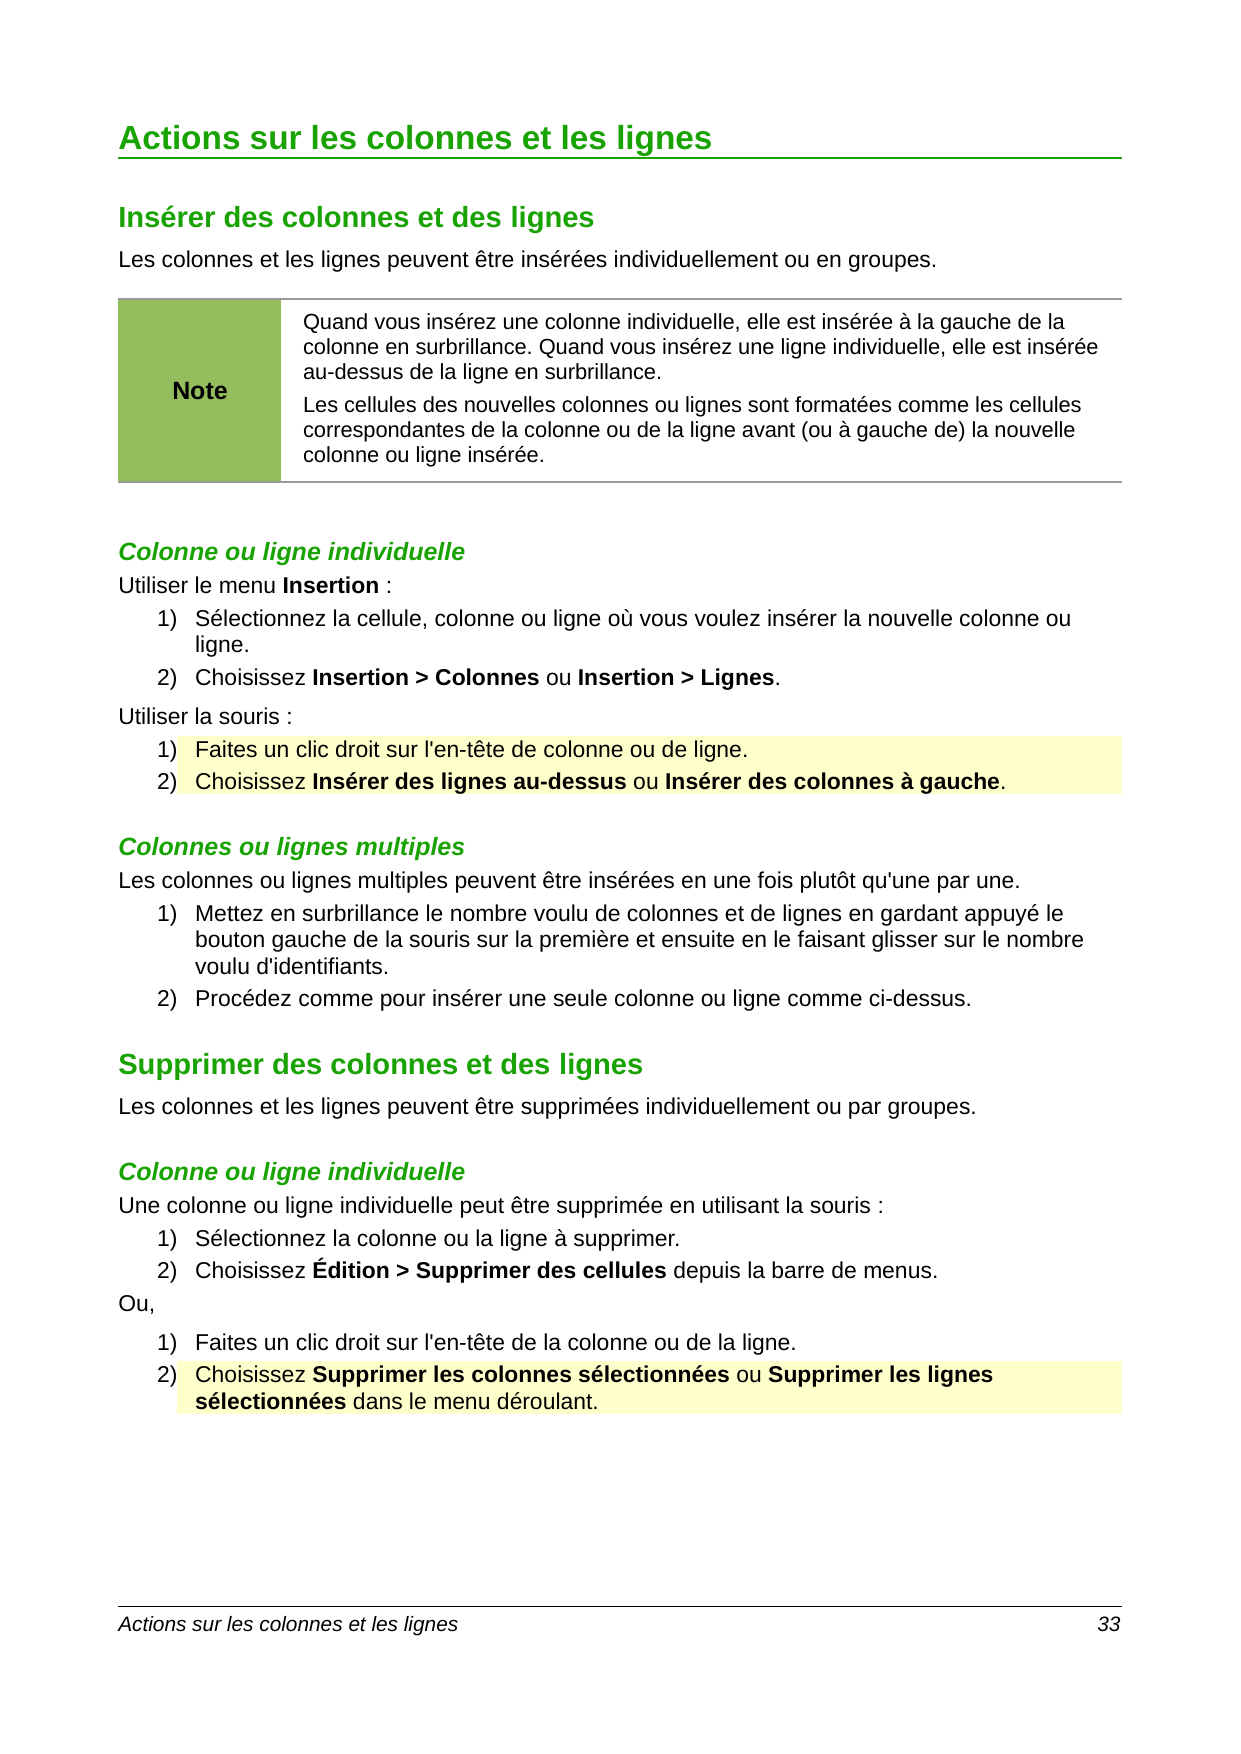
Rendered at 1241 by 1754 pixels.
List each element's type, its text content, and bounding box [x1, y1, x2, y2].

list Choisissez Insertion > Colonnes ou Insertion > Lignes. [177, 664, 1122, 690]
subtitle Colonne ou ligne individuelle [118, 537, 1122, 566]
list Sélectionnez la cellule, colonne ou ligne où vous voulez insérer la nouvelle colonne ou ligne. [177, 605, 1122, 658]
list Utiliser le menu Insertion : [118, 572, 1122, 598]
list Les colonnes ou lignes multiples peuvent être insérées en une fois plutôt qu'une par une. [118, 867, 1122, 893]
list Mettez en surbrillance le nombre voulu de colonnes et de lignes en gardant appuyé le bouton gauche de la souris sur la première et ensuite en le faisant glisser sur le nombre voulu d'identifiants. [177, 900, 1122, 979]
list Utiliser la souris : [118, 703, 1122, 729]
subtitle Actions sur les colonnes et les lignes [118, 118, 1122, 157]
subtitle Insérer des colonnes et des lignes [118, 201, 1122, 234]
list Choisissez Édition > Supprimer des cellules depuis la barre de menus. [177, 1257, 1122, 1284]
list Une colonne ou ligne individuelle peut être supprimée en utilisant la souris : [118, 1192, 1122, 1218]
list Procédez comme pour insérer une seule colonne ou ligne comme ci-dessus. [177, 985, 1122, 1012]
text Ou, [118, 1290, 1122, 1316]
list Faites un clic droit sur l'en-tête de colonne ou de ligne. [177, 736, 1122, 762]
subtitle Colonnes ou lignes multiples [118, 832, 1122, 861]
list Choisissez Supprimer les colonnes sélectionnées ou Supprimer les lignes sélectionnées dans le menu déroulant. [177, 1361, 1122, 1414]
text Les colonnes et les lignes peuvent être supprimées individuellement ou par groupes. [118, 1093, 1122, 1119]
list Sélectionnez la colonne ou la ligne à supprimer. [177, 1225, 1122, 1251]
subtitle Supprimer des colonnes et des lignes [118, 1047, 1122, 1081]
table_header Quand vous insérez une colonne individuelle, elle est insérée à la gauche de la colonne en surbrillance. Quand vous insérez une ligne individuelle, elle est insérée au-dessus de la ligne en surbrillance. Les cellules des nouvelles colonnes ou lignes sont formatées comme les cellules correspondantes de la colonne ou de la ligne avant (ou à gauche de) la nouvelle colonne ou ligne insérée. [281, 300, 1122, 481]
list Choisissez Insérer des lignes au-dessus ou Insérer des colonnes à gauche. [177, 768, 1122, 794]
list Faites un clic droit sur l'en-tête de la colonne ou de la ligne. [177, 1329, 1122, 1355]
text Les colonnes et les lignes peuvent être insérées individuellement ou en groupes. [118, 246, 1122, 273]
table_header Note [118, 300, 281, 481]
subtitle Colonne ou ligne individuelle [118, 1157, 1122, 1186]
